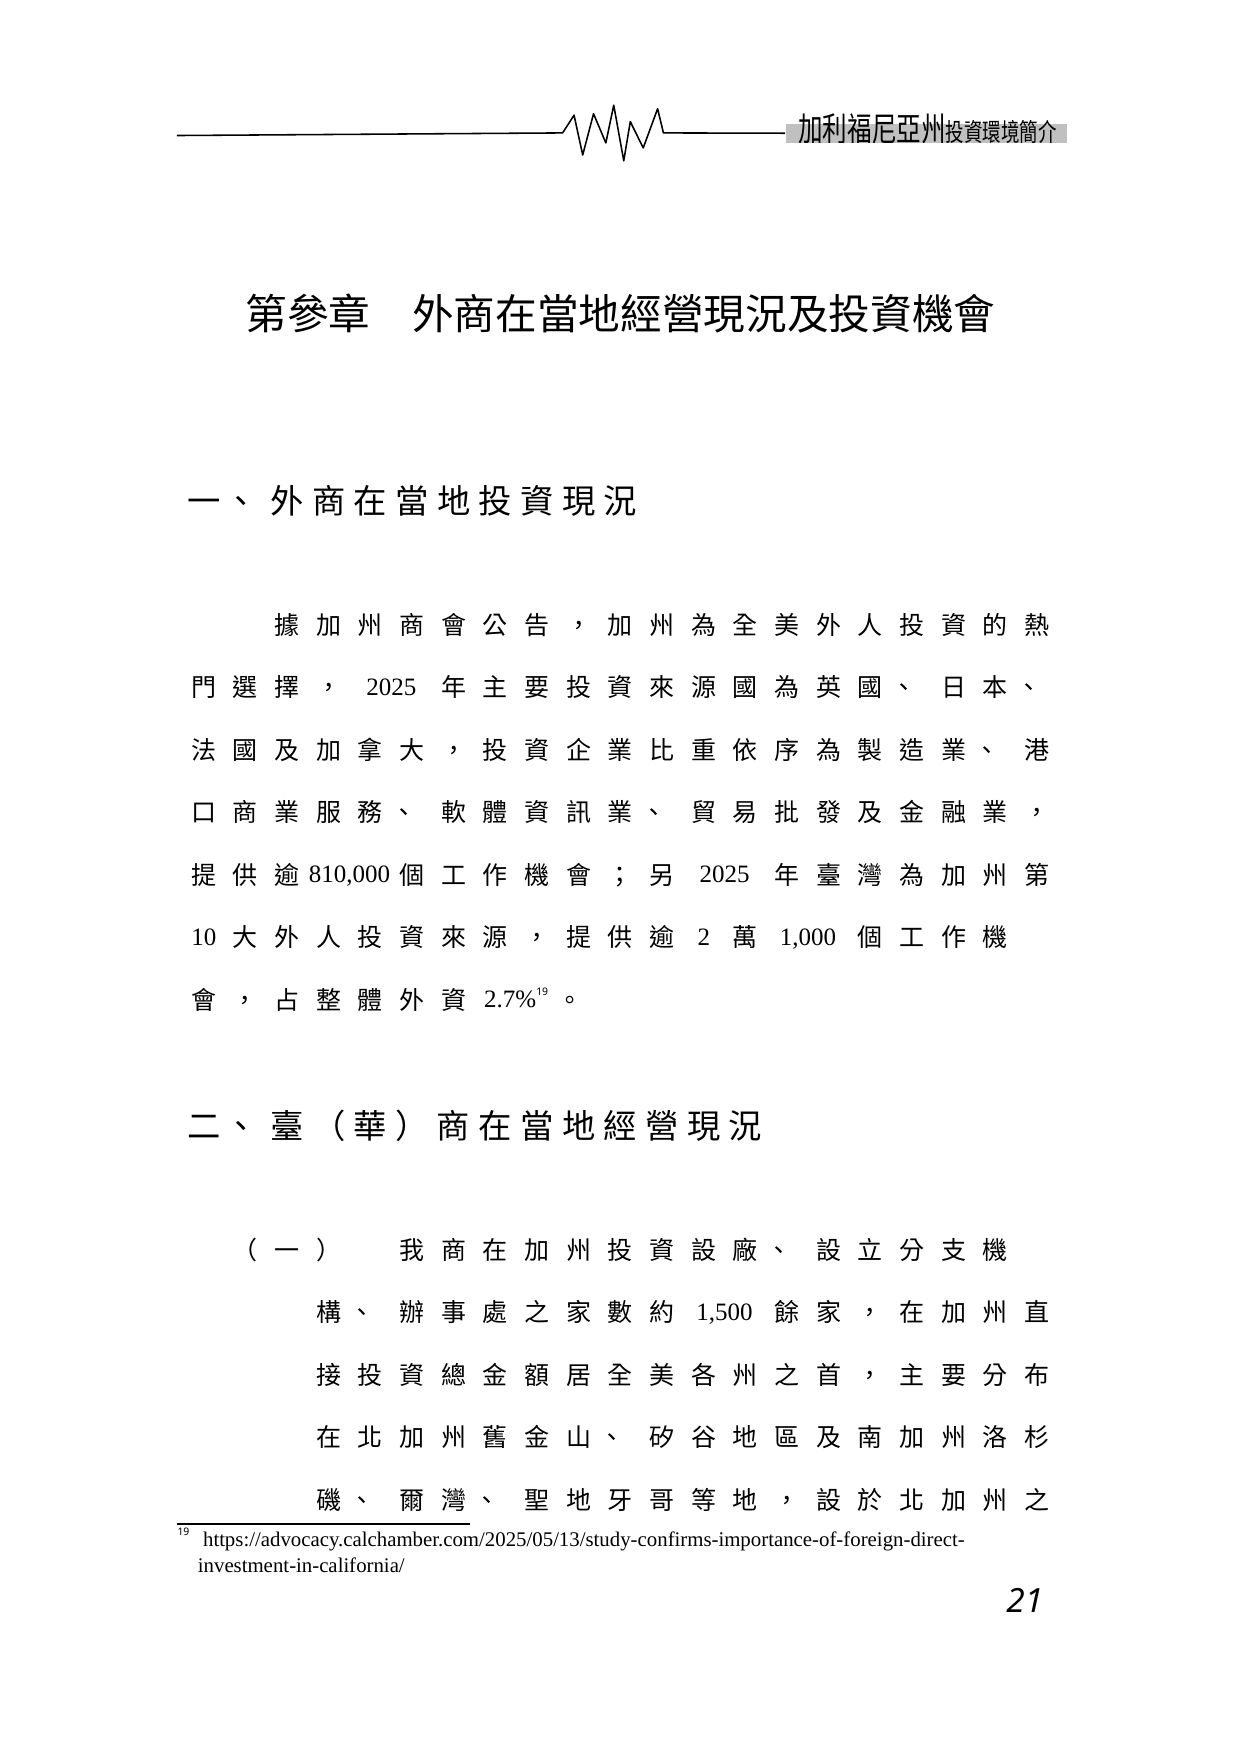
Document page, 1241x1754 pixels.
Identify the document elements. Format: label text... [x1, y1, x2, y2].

text （一） 我商在加州投資設廠、設立分支機構、辦事處之家數約1,500餘家，在加州直接投資總金額居全美各州之首，主要分布在北加州舊金山、矽谷地區及南加州洛杉磯、爾灣、聖地牙哥等地，設於北加州之 [207, 1207, 1058, 1519]
text 據加州商會公告，加州為全美外人投資的熱門選擇，2025年主要投資來源國為英國、日本、法國及加拿大，投資企業比重依序為製造業、港口商業服務、軟體資訊業、貿易批發及金融業，提供逾810,000個工作機會；另2025年臺灣為加州第10大外人投資來源，提供逾2萬1,000個工作機會，占整體外資2.7%。 [183, 582, 1058, 1019]
text 二、臺（華）商在當地經營現況 [183, 1082, 1058, 1144]
text 第參章 外商在當地經營現況及投資機會 [183, 269, 1058, 332]
text https://advocacy.calchamber.com/2025/05/13/study-confirms-importance-of-foreign-direct-investment-in-california/ [177, 1524, 1063, 1577]
text 一、外商在當地投資現況 [183, 457, 1058, 519]
